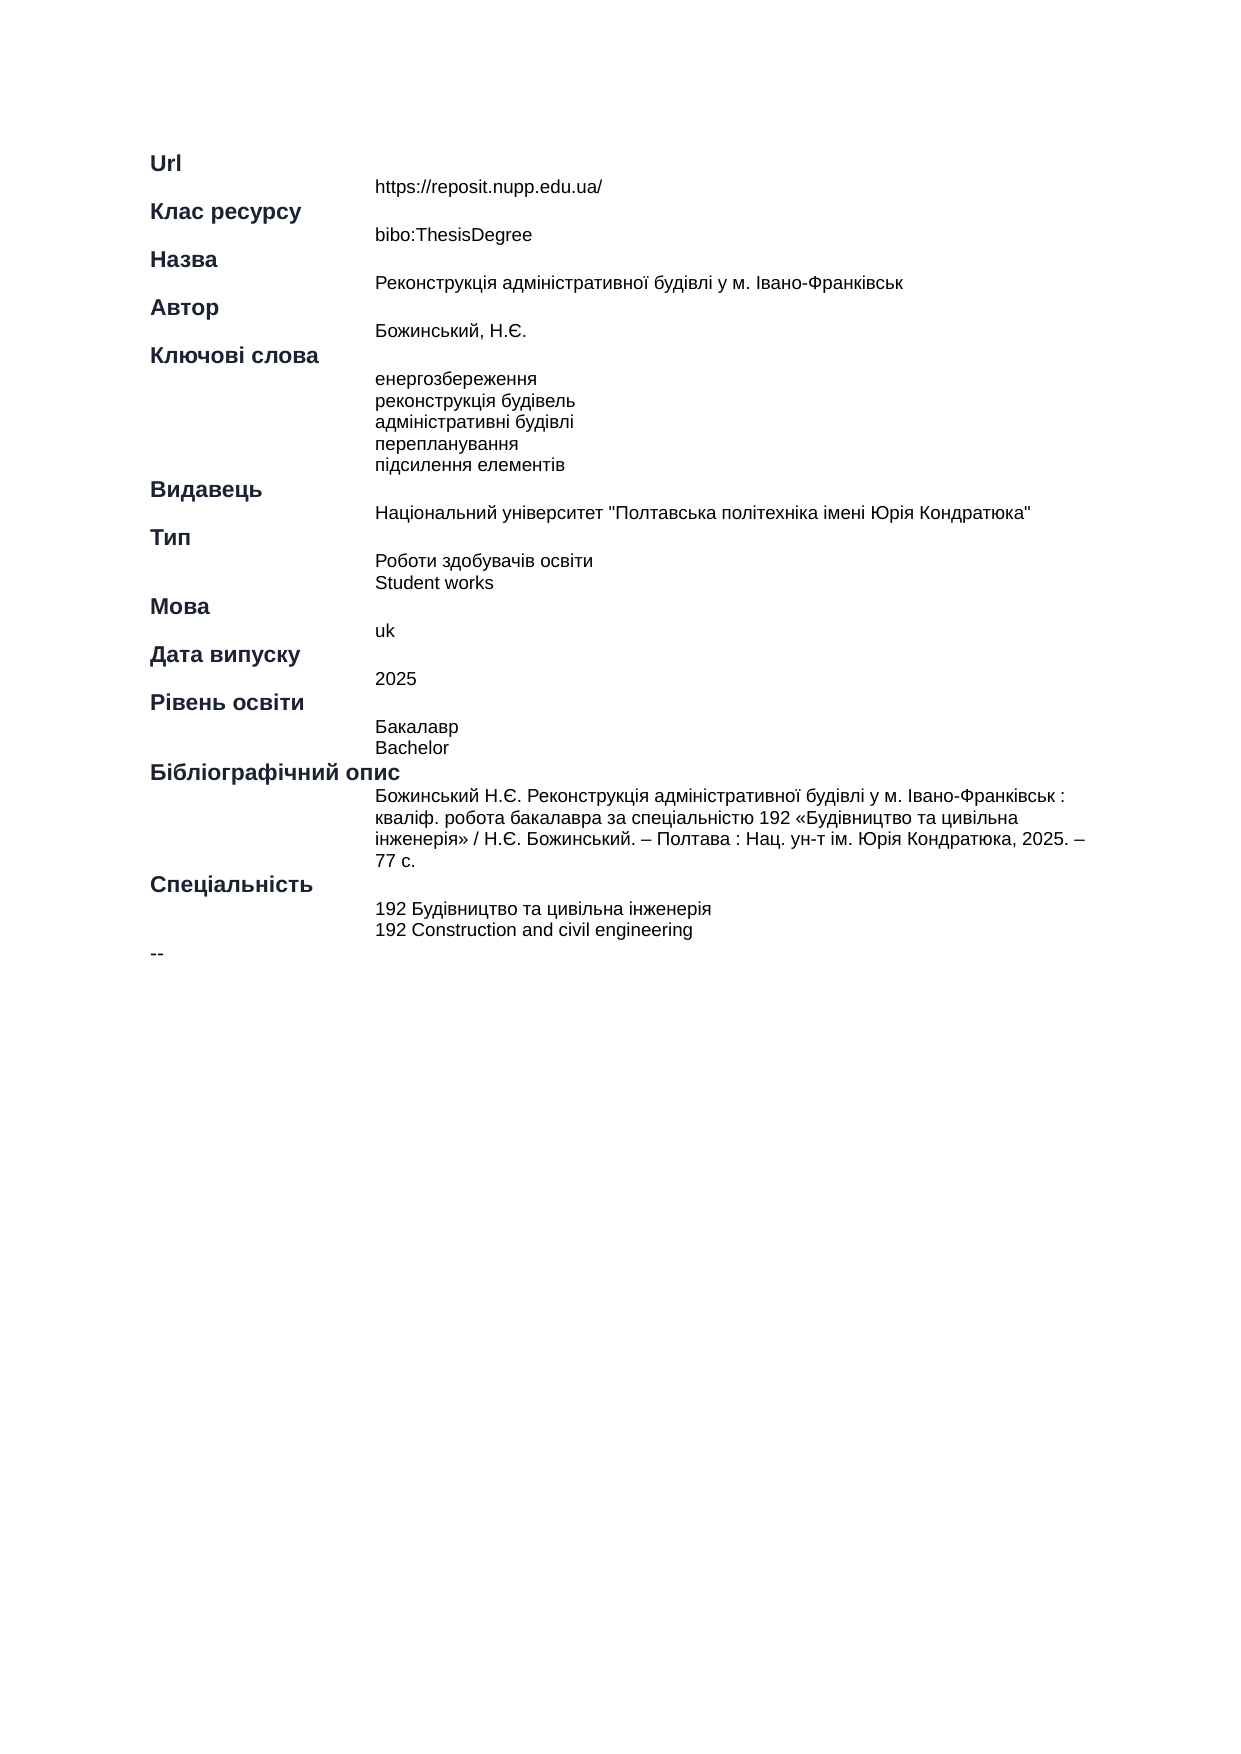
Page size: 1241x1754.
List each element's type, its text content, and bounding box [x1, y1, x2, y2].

text Дата випуску [150, 641, 1090, 667]
text 192 Construction and civil engineering [375, 919, 1090, 941]
text Національний університет "Полтавська політехніка імені Юрія Кондратюка" [375, 502, 1090, 524]
text bibo:ThesisDegree [375, 224, 1090, 246]
text Мова [150, 593, 1090, 619]
text Бакалавр [375, 715, 1090, 737]
text Автор [150, 294, 1090, 320]
text 2025 [375, 667, 1090, 689]
text Bachelor [375, 737, 1090, 758]
text перепланування [375, 433, 1090, 454]
text Реконструкція адміністративної будівлі у м. Івано-Франківськ [375, 272, 1090, 294]
text https://reposit.nupp.edu.ua/ [375, 176, 1090, 198]
text реконструкція будівель [375, 389, 1090, 411]
text Url [150, 150, 1090, 176]
text Бібліографічний опис [150, 758, 1090, 785]
text 192 Будівництво та цивільна інженерія [375, 897, 1090, 919]
text -- [150, 941, 1090, 964]
text Student works [375, 572, 1090, 593]
text Назва [150, 246, 1090, 272]
text Спеціальність [150, 871, 1090, 897]
text Божинський Н.Є. Реконструкція адміністративної будівлі у м. Івано-Франківськ : кваліф. робота бакалавра за спеціальністю 192 «Будівництво та цивільна інженерія» / Н.Є. Божинський. – Полтава : Нац. ун-т ім. Юрія Кондратюка, 2025. – 77 с. [375, 785, 1090, 871]
text Рівень освіти [150, 689, 1090, 715]
text Клас ресурсу [150, 198, 1090, 224]
text адміністративні будівлі [375, 411, 1090, 433]
text Тип [150, 524, 1090, 550]
text Божинський, Н.Є. [375, 320, 1090, 342]
text енергозбереження [375, 368, 1090, 389]
text підсилення елементів [375, 454, 1090, 476]
text uk [375, 619, 1090, 641]
text Роботи здобувачів освіти [375, 550, 1090, 572]
text Видавець [150, 476, 1090, 502]
text Ключові слова [150, 342, 1090, 368]
